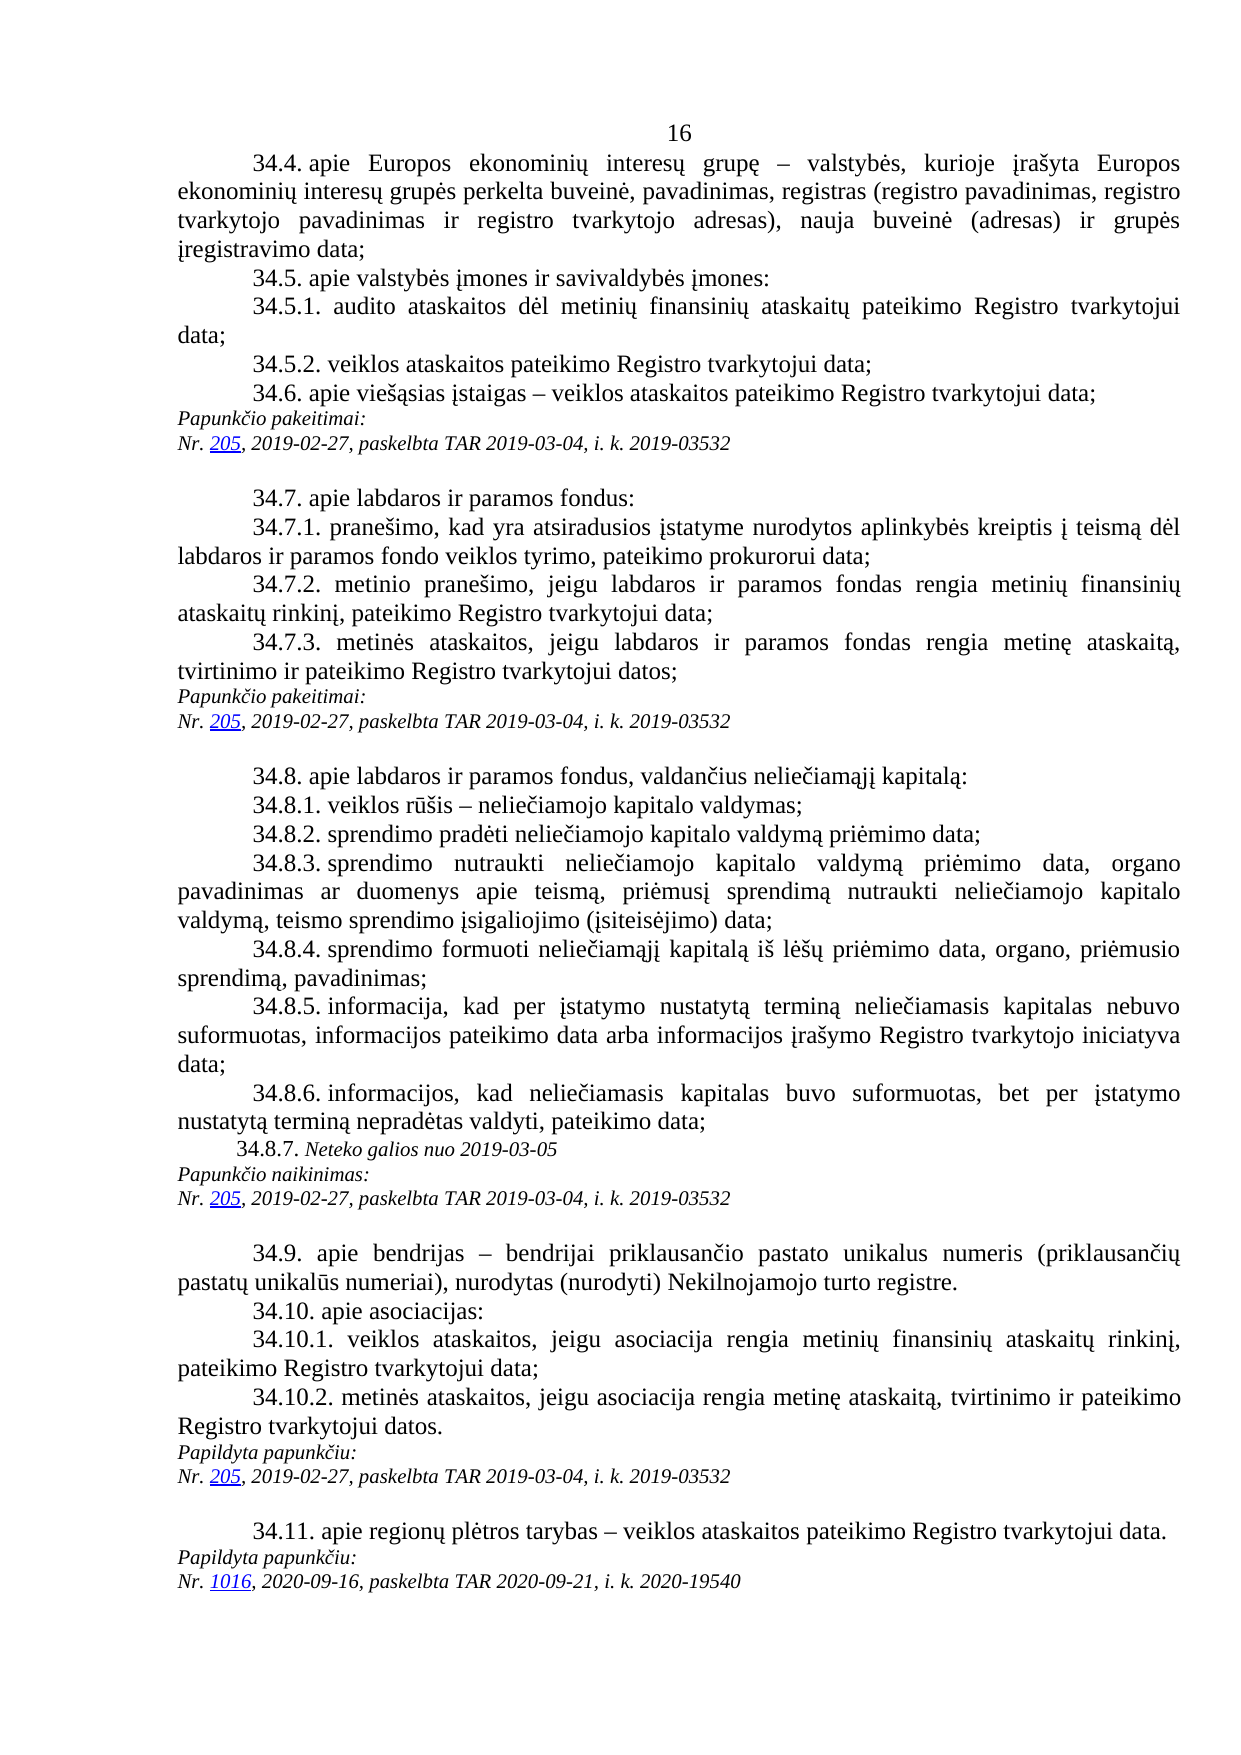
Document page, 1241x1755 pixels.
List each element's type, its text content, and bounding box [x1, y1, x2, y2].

text 34.5. apie valstybės įmones ir savivaldybės įmones: [177, 263, 1181, 291]
text 34.10.2. metinės ataskaitos, jeigu asociacija rengia metinę ataskaitą, tvirtinimo ir pateikimo Registro tvarkytojui datos. [177, 1382, 1181, 1439]
text 34.7.2. metinio pranešimo, jeigu labdaros ir paramos fondas rengia metinių finansinių ataskaitų rinkinį, pateikimo Registro tvarkytojui data; [177, 569, 1181, 627]
text Nr. 205, 2019-02-27, paskelbta TAR 2019-03-04, i. k. 2019-03532 [177, 430, 1181, 454]
text Nr. 205, 2019-02-27, paskelbta TAR 2019-03-04, i. k. 2019-03532 [177, 1464, 1181, 1488]
text 34.8.6. informacijos, kad neliečiamasis kapitalas buvo suformuotas, bet per įstatymo nustatytą terminą nepradėtas valdyti, pateikimo data; [177, 1078, 1181, 1135]
text 34.5.2. veiklos ataskaitos pateikimo Registro tvarkytojui data; [177, 349, 1181, 378]
text 34.8. apie labdaros ir paramos fondus, valdančius neliečiamąjį kapitalą: [177, 761, 1181, 790]
text 34.10.1. veiklos ataskaitos, jeigu asociacija rengia metinių finansinių ataskaitų rinkinį, pateikimo Registro tvarkytojui data; [177, 1324, 1181, 1382]
text 34.9. apie bendrijas – bendrijai priklausančio pastato unikalus numeris (priklausančių pastatų unikalūs numeriai), nurodytas (nurodyti) Nekilnojamojo turto registre. [177, 1238, 1181, 1296]
text 34.8.3. sprendimo nutraukti neliečiamojo kapitalo valdymą priėmimo data, organo pavadinimas ar duomenys apie teismą, priėmusį sprendimą nutraukti neliečiamojo kapitalo valdymą, teismo sprendimo įsigaliojimo (įsiteisėjimo) data; [177, 848, 1181, 934]
text 34.8.7. Neteko galios nuo 2019-03-05 [177, 1135, 1181, 1161]
text 34.5.1. audito ataskaitos dėl metinių finansinių ataskaitų pateikimo Registro tvarkytojui data; [177, 291, 1181, 349]
text Nr. 205, 2019-02-27, paskelbta TAR 2019-03-04, i. k. 2019-03532 [177, 1186, 1181, 1209]
text 34.8.2. sprendimo pradėti neliečiamojo kapitalo valdymą priėmimo data; [177, 819, 1181, 848]
text 34.7.1. pranešimo, kad yra atsiradusios įstatyme nurodytos aplinkybės kreiptis į teismą dėl labdaros ir paramos fondo veiklos tyrimo, pateikimo prokurorui data; [177, 512, 1181, 569]
text 34.4. apie Europos ekonominių interesų grupę – valstybės, kurioje įrašyta Europos ekonominių interesų grupės perkelta buveinė, pavadinimas, registras (registro pavadinimas, registro tvarkytojo pavadinimas ir registro tvarkytojo adresas), nauja buveinė (adresas) ir grupės įregistravimo data; [177, 148, 1181, 263]
text 34.7. apie labdaros ir paramos fondus: [177, 483, 1181, 512]
text 34.11. apie regionų plėtros tarybas – veiklos ataskaitos pateikimo Registro tvarkytojui data. [177, 1516, 1181, 1545]
text 34.10. apie asociacijas: [177, 1296, 1181, 1324]
text Papunkčio naikinimas: [177, 1161, 1181, 1186]
text Nr. 205, 2019-02-27, paskelbta TAR 2019-03-04, i. k. 2019-03532 [177, 708, 1181, 733]
text 34.6. apie viešąsias įstaigas – veiklos ataskaitos pateikimo Registro tvarkytojui data; [177, 378, 1181, 406]
text 34.8.4. sprendimo formuoti neliečiamąjį kapitalą iš lėšų priėmimo data, organo, priėmusio sprendimą, pavadinimas; [177, 934, 1181, 991]
text Nr. 1016, 2020-09-16, paskelbta TAR 2020-09-21, i. k. 2020-19540 [177, 1569, 1181, 1593]
text Papildyta papunkčiu: [177, 1545, 1181, 1569]
text Papildyta papunkčiu: [177, 1439, 1181, 1464]
text Papunkčio pakeitimai: [177, 406, 1181, 430]
text 34.7.3. metinės ataskaitos, jeigu labdaros ir paramos fondas rengia metinę ataskaitą, tvirtinimo ir pateikimo Registro tvarkytojui datos; [177, 627, 1181, 684]
text 34.8.1. veiklos rūšis – neliečiamojo kapitalo valdymas; [177, 790, 1181, 819]
text 34.8.5. informacija, kad per įstatymo nustatytą terminą neliečiamasis kapitalas nebuvo suformuotas, informacijos pateikimo data arba informacijos įrašymo Registro tvarkytojo iniciatyva data; [177, 991, 1181, 1078]
text Papunkčio pakeitimai: [177, 684, 1181, 708]
